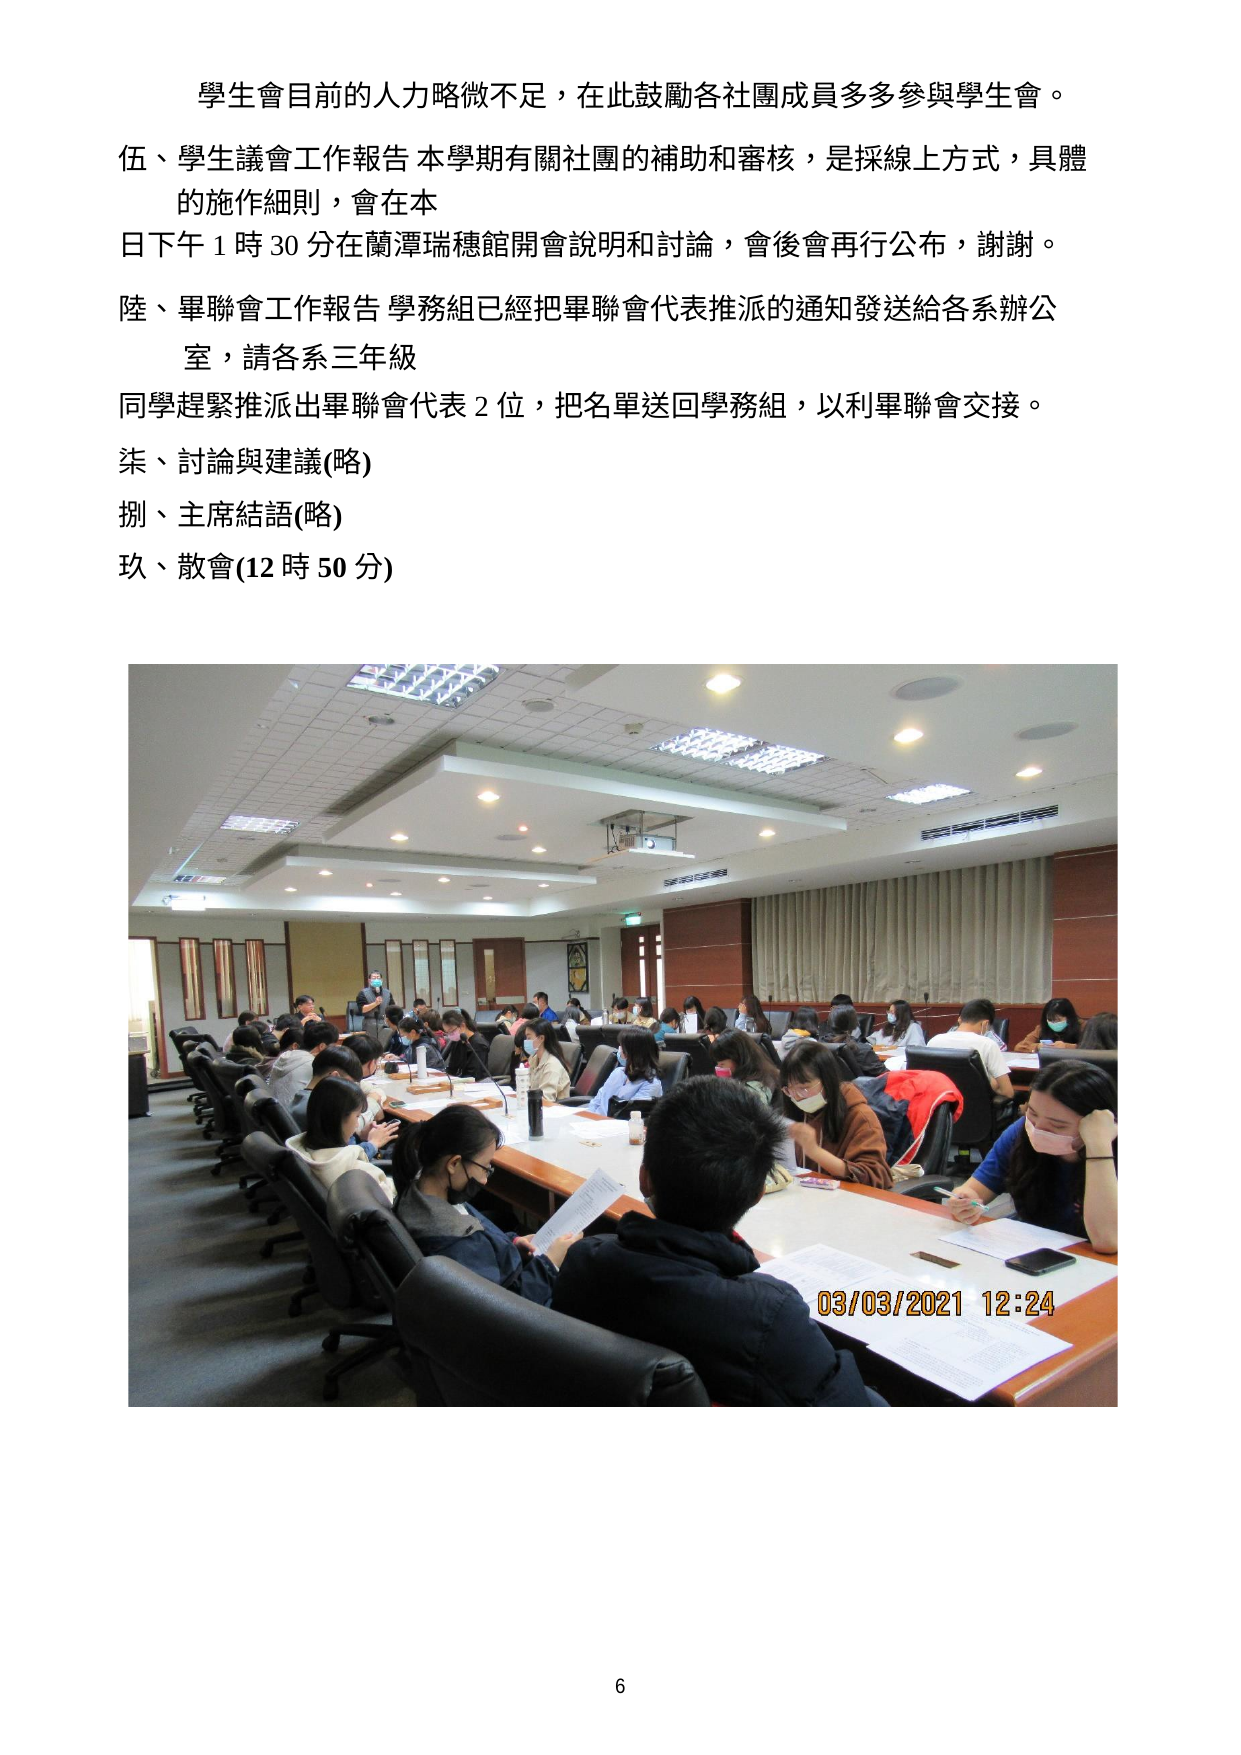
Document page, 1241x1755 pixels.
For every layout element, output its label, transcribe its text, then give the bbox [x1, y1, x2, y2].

text 同學趕緊推派出畢聯會代表 2 位，把名單送回學務組，以利畢聯會交接。 [118, 378, 1144, 426]
text 日下午 1 時 30 分在蘭潭瑞穗館開會說明和討論，會後會再行公布，謝謝。 [118, 222, 1144, 264]
text 陸、畢聯會工作報告 學務組已經把畢聯會代表推派的通知發送給各系辦公室，請各系三年級 [118, 280, 1088, 378]
text 學生會目前的人力略微不足，在此鼓勵各社團成員多多參與學生會。 [198, 73, 1144, 114]
text 伍、學生議會工作報告 本學期有關社團的補助和審核，是採線上方式，具體的施作細則，會在本 [118, 134, 1110, 222]
text 柒、討論與建議(略) 捌、主席結語(略) 玖、散會(12 時 50 分) [118, 439, 394, 586]
